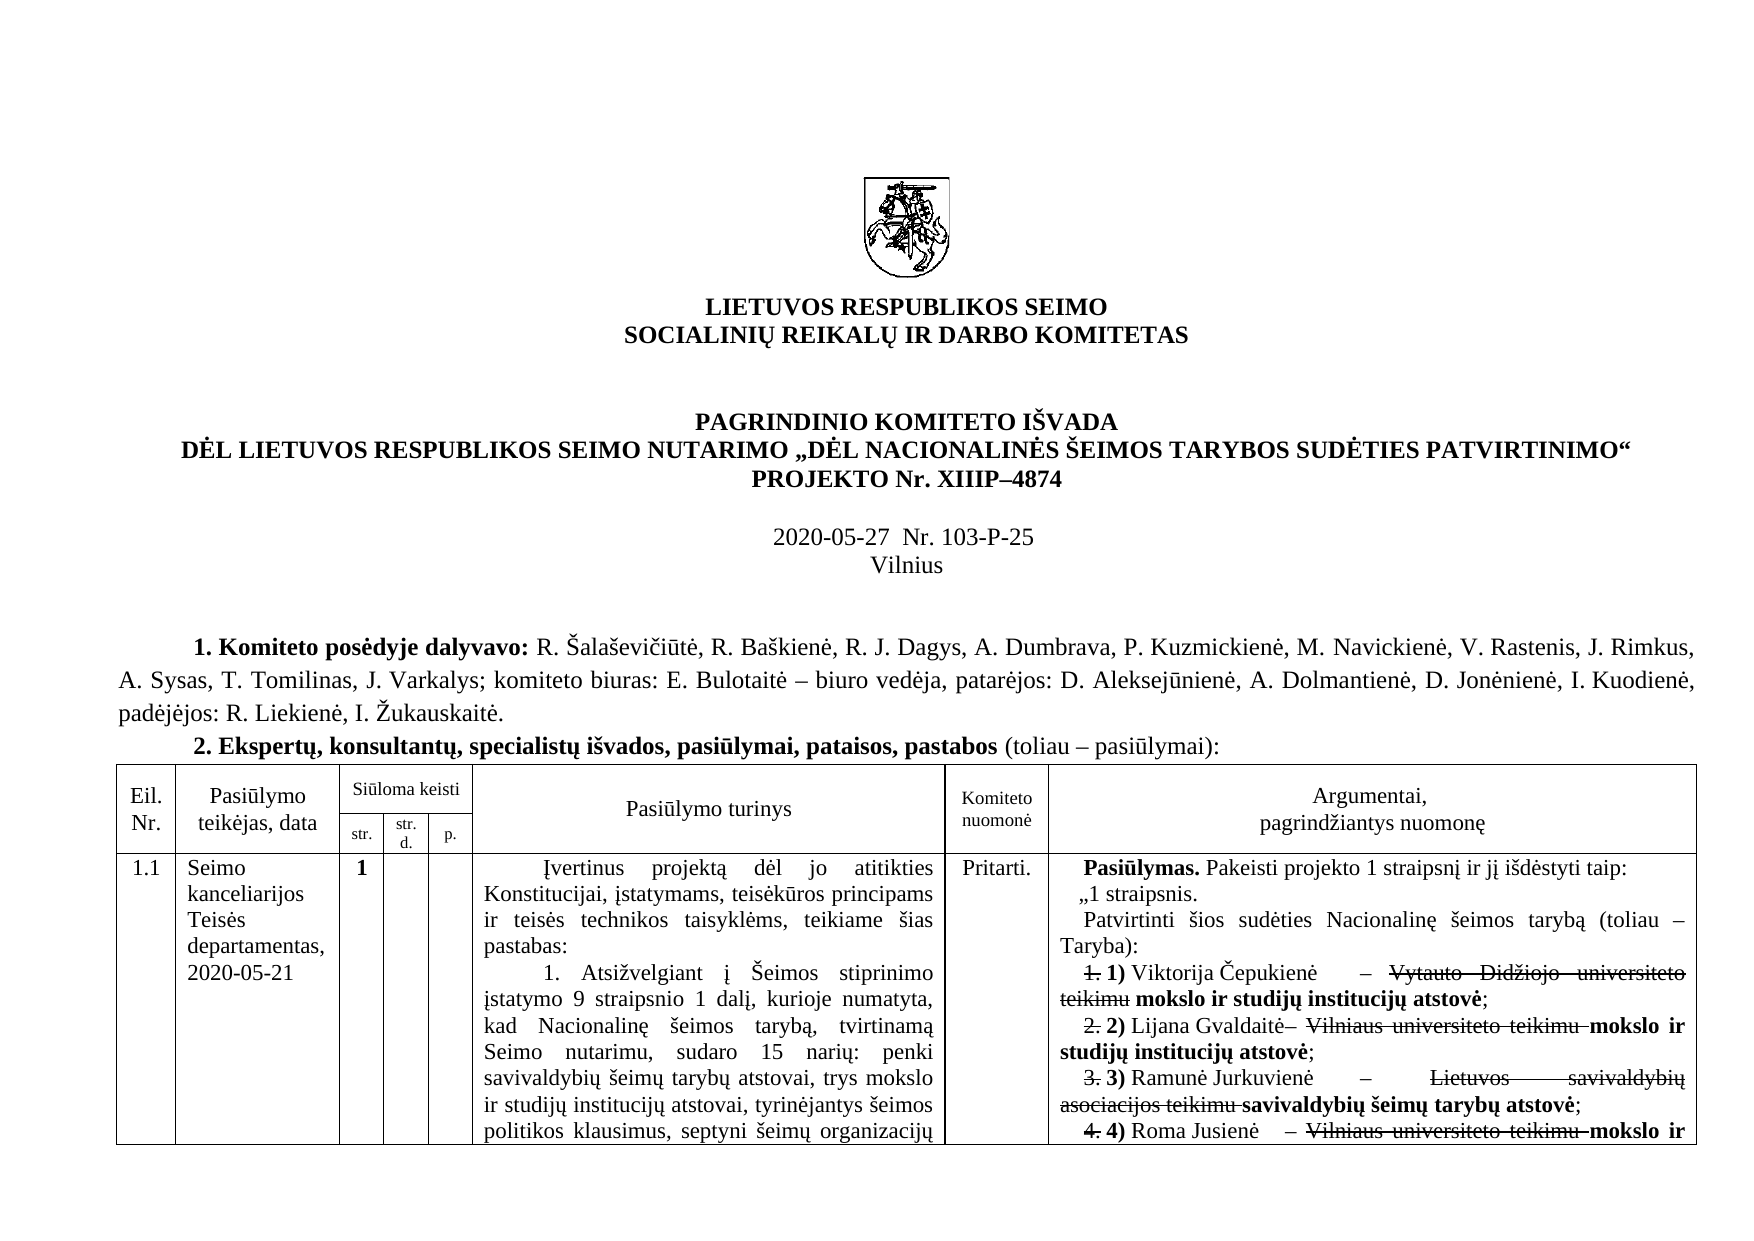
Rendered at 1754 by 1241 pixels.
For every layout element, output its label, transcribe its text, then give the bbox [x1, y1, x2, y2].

text Socialinių reikalų ir darbo komitetas [118, 320, 1695, 349]
table_header Komiteto nuomonė [946, 765, 1048, 852]
table_cell [384, 854, 428, 1143]
table_cell Įvertinus projektą dėl jo atitikties Konstitucijai, įstatymams, teisėkūros principams ir teisės technikos taisyklėms, teikiame šias pastabas: 1. Atsižvelgiant į Šeimos stiprinimo įstatymo 9 straipsnio 1 dalį, kurioje numatyta, kad Nacionalinę šeimos tarybą, tvirtinamą Seimo nutarimu, sudaro 15 narių: penki savivaldybių šeimų tarybų atstovai, trys mokslo ir studijų institucijų atstovai, tyrinėjantys šeimos politikos klausimus, septyni šeimų organizacijų [473, 854, 944, 1143]
text 2020-05-27 Nr. 103-P-25 [118, 522, 1695, 550]
table_cell 1.1 [117, 854, 175, 1143]
text DĖL LIETUVOS RESPUBLIKOS SEIMO NUTARIMO „DĖL NACIONALINĖS ŠEIMOS TARYBOS SUDĖTIES PATVIRTINIMO“ PROJEKTO Nr. XIIIP–4874 [118, 435, 1695, 493]
table_cell [429, 854, 472, 1143]
table_header Siūloma keisti [340, 765, 472, 813]
table_header Eil. Nr. [117, 765, 175, 852]
table_cell p. [429, 814, 472, 852]
text PAGRINDINIO KOMITETO IŠVADA [118, 407, 1695, 435]
table_header Argumentai, pagrindžiantys nuomonę [1049, 765, 1696, 852]
table_header Pasiūlymo turinys [473, 765, 944, 852]
text LIETUVOS RESPUBLIKOS SEIMO [118, 292, 1695, 320]
text Vilnius [118, 550, 1695, 579]
table_cell str. [340, 814, 383, 852]
table_cell Pasiūlymas. Pakeisti projekto 1 straipsnį ir jį išdėstyti taip: „1 straipsnis. Patvirtinti šios sudėties Nacionalinę šeimos tarybą (toliau – Taryba): 1. 1) Viktorija Čepukienė – Vytauto Didžiojo universiteto teikimu mokslo ir studijų institucijų atstovė; 2. 2) Lijana Gvaldaitė – Vilniaus universiteto teikimu mokslo ir studijų institucijų atstovė; 3. 3) Ramunė Jurkuvienė – Lietuvos savivaldybių asociacijos teikimu savivaldybių šeimų tarybų atstovė; 4. 4) Roma Jusienė – Vilniaus universiteto teikimu mokslo ir [1049, 854, 1696, 1143]
text 1. Komiteto posėdyje dalyvavo: R. Šalaševičiūtė, R. Baškienė, R. J. Dagys, A. Dumbrava, P. Kuzmickienė, M. Navickienė, V. Rastenis, J. Rimkus, A. Sysas, T. Tomilinas, J. Varkalys; komiteto biuras: E. Bulotaitė – biuro vedėja, patarėjos: D. Aleksejūnienė, A. Dolmantienė, D. Jonėnienė, I. Kuodienė, padėjėjos: R. Liekienė, I. Žukauskaitė. [118, 632, 1695, 727]
table_cell 1 [340, 854, 383, 1143]
table_cell Seimo kanceliarijos Teisės departamentas, 2020-05-21 [176, 854, 339, 1143]
table_cell str. d. [384, 814, 428, 852]
table_cell Pritarti. [946, 854, 1048, 1143]
text 2. Ekspertų, konsultantų, specialistų išvados, pasiūlymai, pataisos, pastabos (toliau – pasiūlymai): [118, 731, 1695, 759]
table_header Pasiūlymo teikėjas, data [176, 765, 339, 852]
